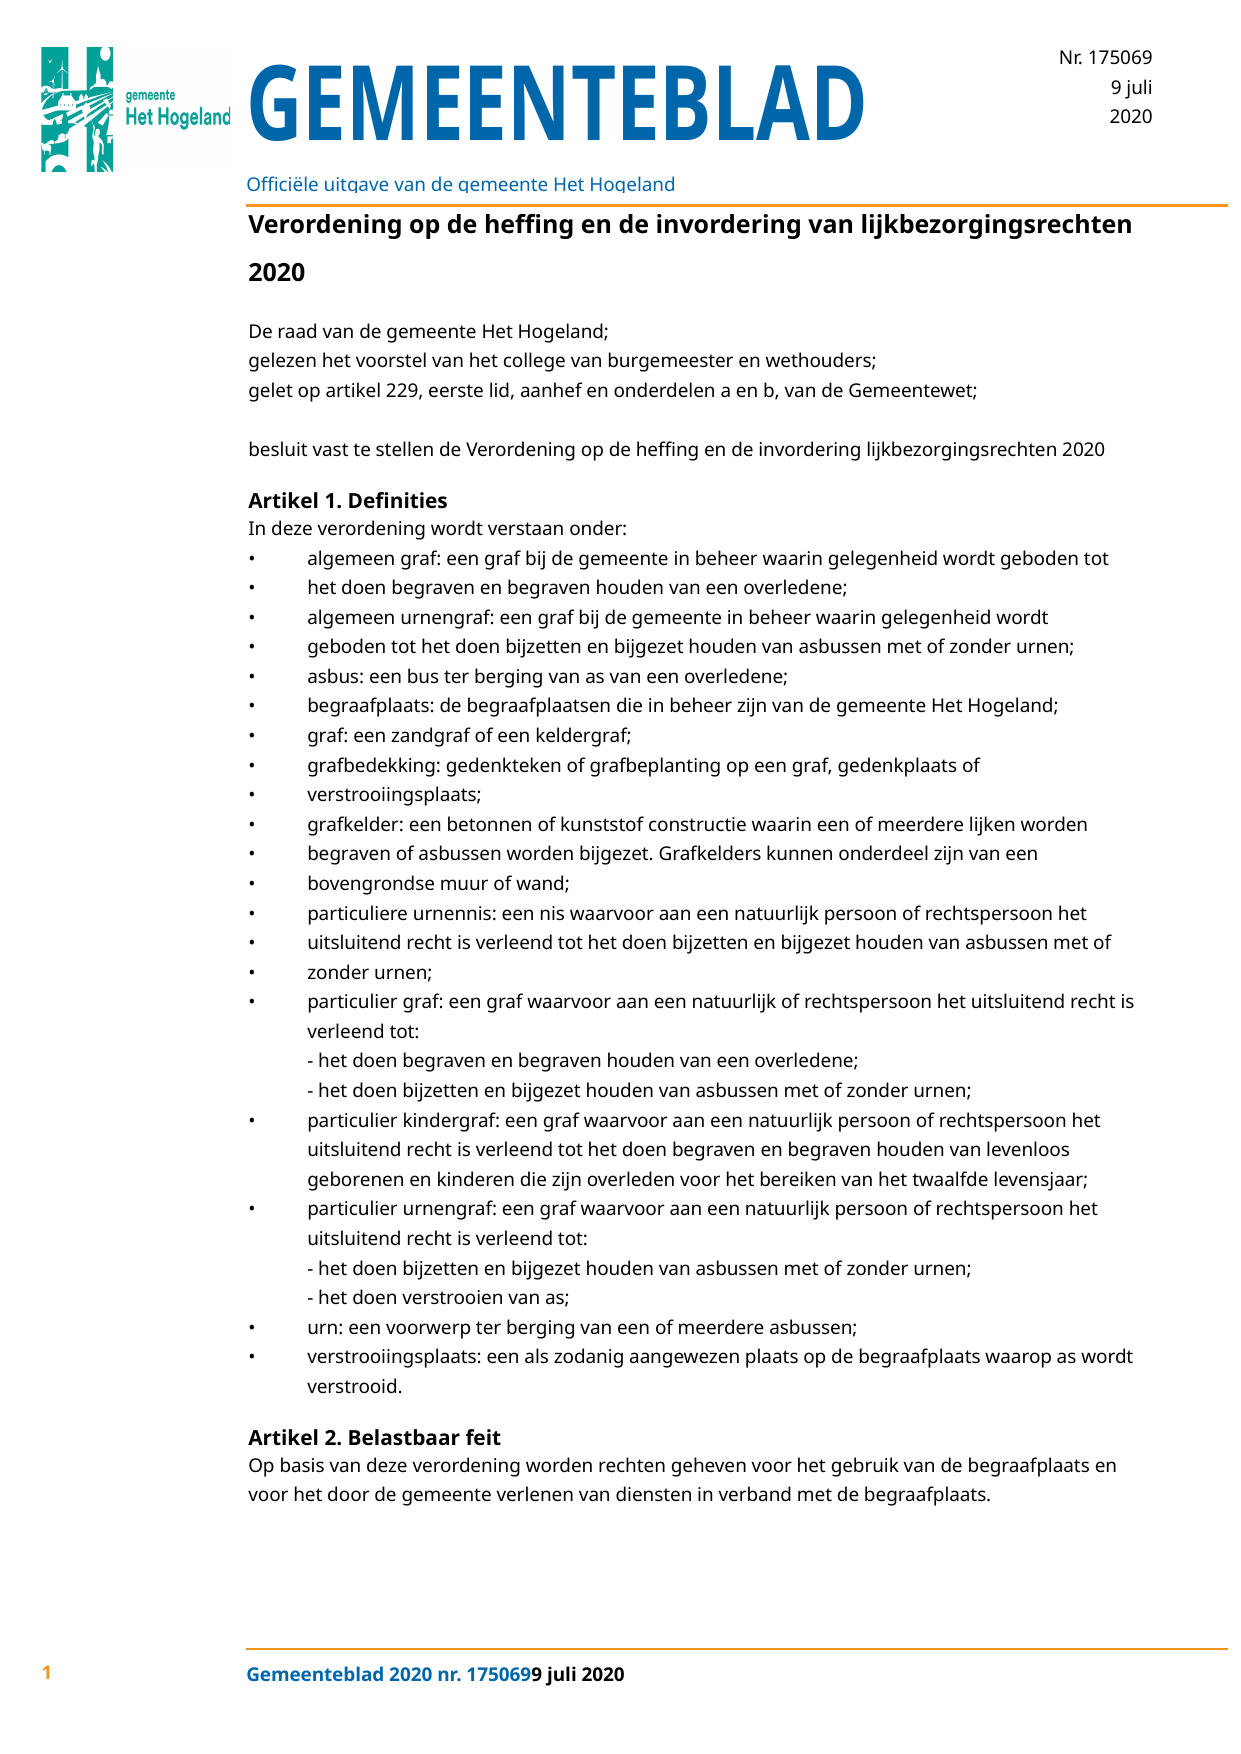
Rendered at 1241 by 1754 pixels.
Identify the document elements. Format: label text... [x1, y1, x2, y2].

text In deze verordening wordt verstaan onder: [248, 515, 1152, 541]
list geboden tot het doen bijzetten en bijgezet houden van asbussen met of zonder urnen; [248, 633, 1152, 659]
text Artikel 2. Belastbaar feit [248, 1423, 1152, 1452]
list particulier urnengraf: een graf waarvoor aan een natuurlijk persoon of rechtspersoon het uitsluitend recht is verleend tot: [248, 1196, 1152, 1251]
list graf: een zandgraf of een keldergraf; [248, 722, 1152, 748]
list bovengrondse muur of wand; [248, 870, 1152, 896]
list particuliere urnennis: een nis waarvoor aan een natuurlijk persoon of rechtspersoon het [248, 900, 1152, 925]
list particulier graf: een graf waarvoor aan een natuurlijk of rechtspersoon het uitsluitend recht is verleend tot: [248, 988, 1152, 1044]
text De raad van de gemeente Het Hogeland; [248, 318, 1152, 344]
list - het doen bijzetten en bijgezet houden van asbussen met of zonder urnen; [248, 1077, 1152, 1103]
text gelet op artikel 229, eerste lid, aanhef en onderdelen a en b, van de Gemeentewet; [248, 377, 1152, 403]
list verstrooiingsplaats; [248, 781, 1152, 807]
list - het doen verstrooien van as; [248, 1284, 1152, 1310]
text Op basis van deze verordening worden rechten geheven voor het gebruik van de begraafplaats en voor het door de gemeente verlenen van diensten in verband met de begraafplaats. [248, 1452, 1152, 1507]
text Verordening op de heffing en de invordering van lijkbezorgingsrechten 2020 [248, 207, 1152, 288]
text gelezen het voorstel van het college van burgemeester en wethouders; [248, 347, 1152, 373]
list particulier kindergraf: een graf waarvoor aan een natuurlijk persoon of rechtspersoon het uitsluitend recht is verleend tot het doen begraven en begraven houden van levenloos geborenen en kinderen die zijn overleden voor het bereiken van het twaalfde levensjaar; [248, 1107, 1152, 1192]
picture [41, 47, 231, 172]
text besluit vast te stellen de Verordening op de heffing en de invordering lijkbezorgingsrechten 2020 [248, 436, 1152, 462]
list - het doen begraven en begraven houden van een overledene; [248, 1048, 1152, 1073]
list grafbedekking: gedenkteken of grafbeplanting op een graf, gedenkplaats of [248, 752, 1152, 777]
list algemeen urnengraf: een graf bij de gemeente in beheer waarin gelegenheid wordt [248, 604, 1152, 629]
list begraven of asbussen worden bijgezet. Grafkelders kunnen onderdeel zijn van een [248, 841, 1152, 866]
list begraafplaats: de begraafplaatsen die in beheer zijn van de gemeente Het Hogeland; [248, 693, 1152, 718]
list verstrooiingsplaats: een als zodanig aangewezen plaats op de begraafplaats waarop as wordt verstrooid. [248, 1343, 1152, 1399]
list urn: een voorwerp ter berging van een of meerdere asbussen; [248, 1314, 1152, 1339]
list het doen begraven en begraven houden van een overledene; [248, 574, 1152, 600]
list - het doen bijzetten en bijgezet houden van asbussen met of zonder urnen; [248, 1255, 1152, 1280]
text Artikel 1. Definities [248, 487, 1152, 515]
list asbus: een bus ter berging van as van een overledene; [248, 663, 1152, 689]
list zonder urnen; [248, 959, 1152, 984]
list uitsluitend recht is verleend tot het doen bijzetten en bijgezet houden van asbussen met of [248, 929, 1152, 955]
list grafkelder: een betonnen of kunststof constructie waarin een of meerdere lijken worden [248, 811, 1152, 837]
list algemeen graf: een graf bij de gemeente in beheer waarin gelegenheid wordt geboden tot [248, 545, 1152, 570]
